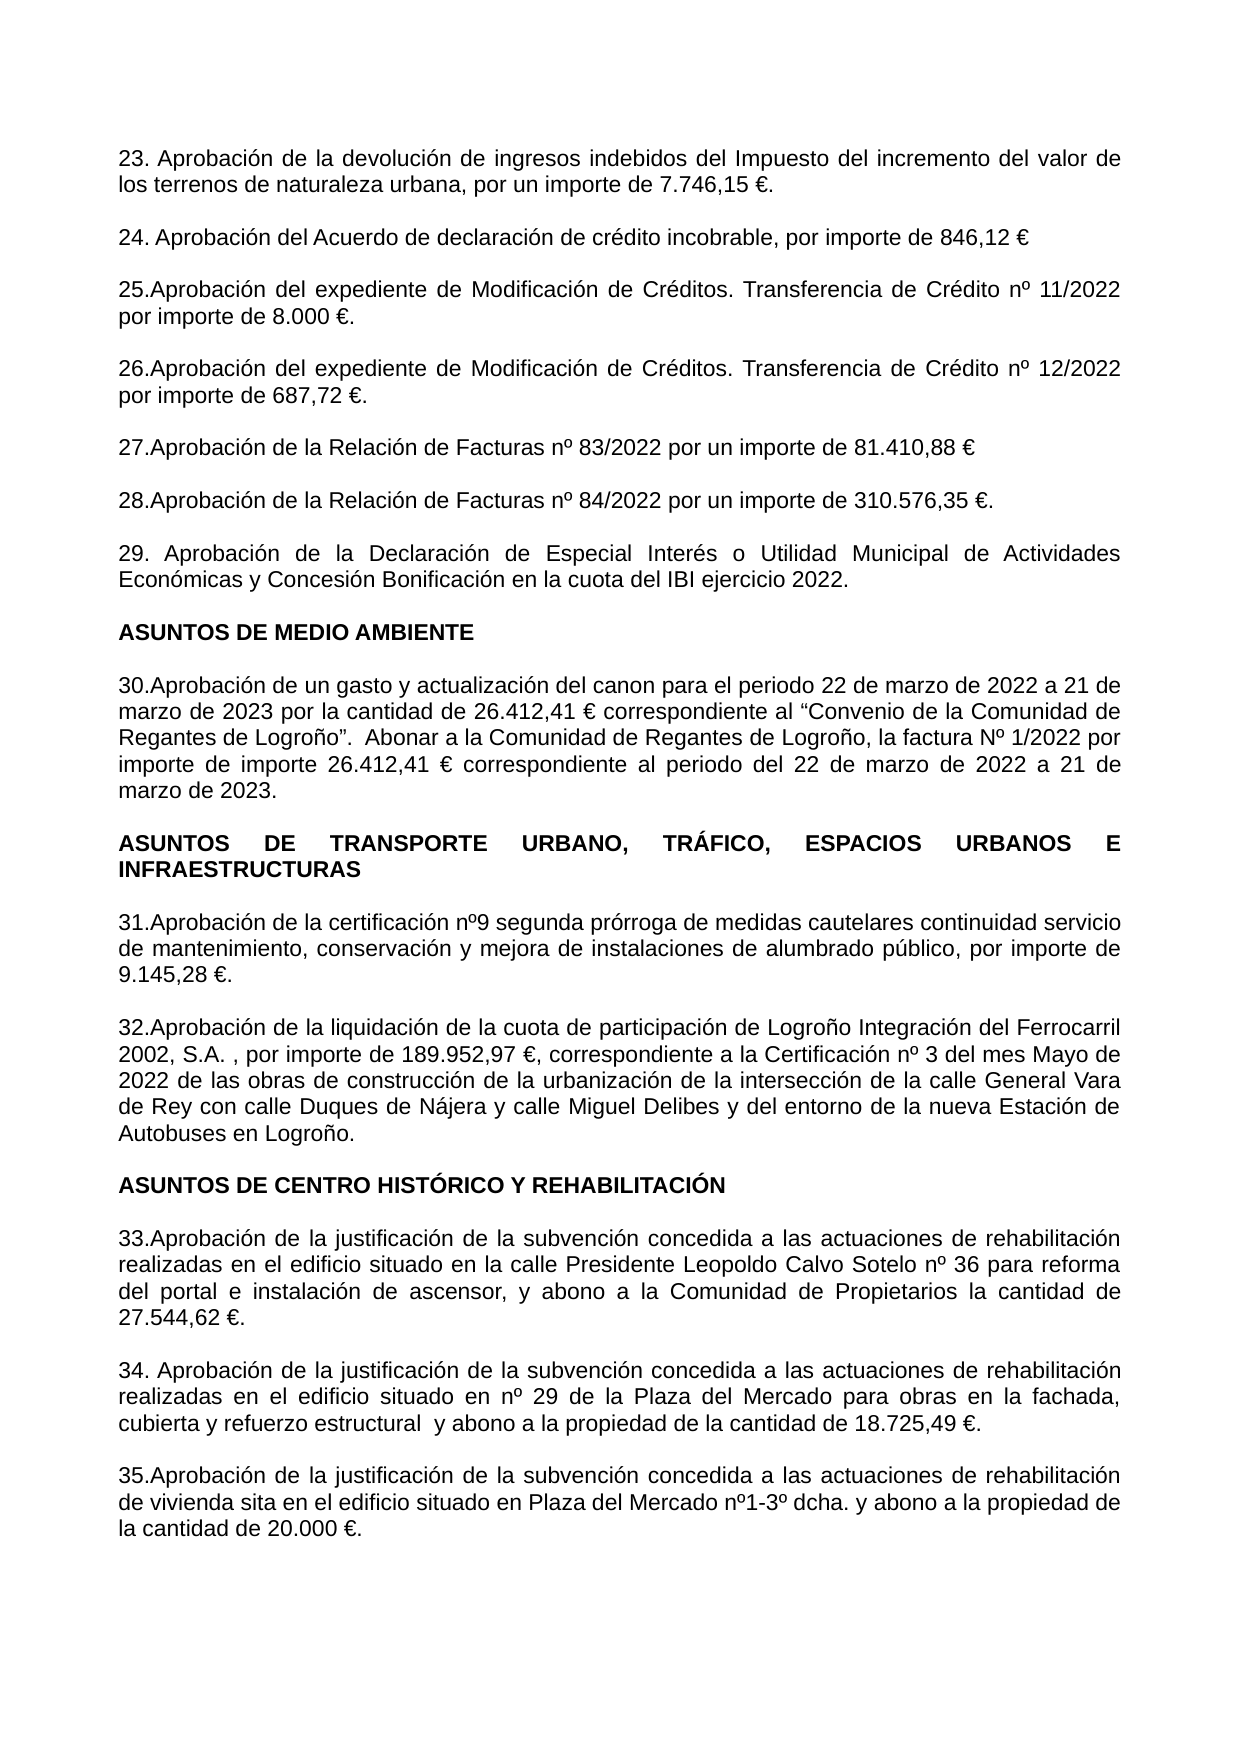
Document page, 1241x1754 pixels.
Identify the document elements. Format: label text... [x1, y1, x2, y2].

text ASUNTOS DE CENTRO HISTÓRICO Y REHABILITACIÓN [118, 1172, 1122, 1199]
text 28.Aprobación de la Relación de Facturas nº 84/2022 por un importe de 310.576,35 €. [118, 487, 1122, 513]
text 26.Aprobación del expediente de Modificación de Créditos. Transferencia de Crédito nº 12/2022 por importe de 687,72 €. [118, 355, 1122, 408]
text ASUNTOS DE MEDIO AMBIENTE [118, 619, 1122, 645]
text 30.Aprobación de un gasto y actualización del canon para el periodo 22 de marzo de 2022 a 21 de marzo de 2023 por la cantidad de 26.412,41 € correspondiente al “Convenio de la Comunidad de Regantes de Logroño”. Abonar a la Comunidad de Regantes de Logroño, la factura Nº 1/2022 por importe de importe 26.412,41 € correspondiente al periodo del 22 de marzo de 2022 a 21 de marzo de 2023. [118, 672, 1122, 803]
text 29. Aprobación de la Declaración de Especial Interés o Utilidad Municipal de Actividades Económicas y Concesión Bonificación en la cuota del IBI ejercicio 2022. [118, 540, 1122, 592]
text ASUNTOS DE TRANSPORTE URBANO, TRÁFICO, ESPACIOS URBANOS E INFRAESTRUCTURAS [118, 830, 1122, 882]
text 23. Aprobación de la devolución de ingresos indebidos del Impuesto del incremento del valor de los terrenos de naturaleza urbana, por un importe de 7.746,15 €. [118, 144, 1122, 197]
text 31.Aprobación de la certificación nº9 segunda prórroga de medidas cautelares continuidad servicio de mantenimiento, conservación y mejora de instalaciones de alumbrado público, por importe de 9.145,28 €. [118, 909, 1122, 988]
text 34. Aprobación de la justificación de la subvención concedida a las actuaciones de rehabilitación realizadas en el edificio situado en nº 29 de la Plaza del Mercado para obras en la fachada, cubierta y refuerzo estructural y abono a la propiedad de la cantidad de 18.725,49 €. [118, 1357, 1122, 1436]
text 25.Aprobación del expediente de Modificación de Créditos. Transferencia de Crédito nº 11/2022 por importe de 8.000 €. [118, 276, 1122, 329]
text 24. Aprobación del Acuerdo de declaración de crédito incobrable, por importe de 846,12 € [118, 223, 1122, 250]
text 32.Aprobación de la liquidación de la cuota de participación de Logroño Integración del Ferrocarril 2002, S.A. , por importe de 189.952,97 €, correspondiente a la Certificación nº 3 del mes Mayo de 2022 de las obras de construcción de la urbanización de la intersección de la calle General Vara de Rey con calle Duques de Nájera y calle Miguel Delibes y del entorno de la nueva Estación de Autobuses en Logroño. [118, 1014, 1122, 1146]
text 27.Aprobación de la Relación de Facturas nº 83/2022 por un importe de 81.410,88 € [118, 434, 1122, 461]
text 33.Aprobación de la justificación de la subvención concedida a las actuaciones de rehabilitación realizadas en el edificio situado en la calle Presidente Leopoldo Calvo Sotelo nº 36 para reforma del portal e instalación de ascensor, y abono a la Comunidad de Propietarios la cantidad de 27.544,62 €. [118, 1225, 1122, 1330]
text 35.Aprobación de la justificación de la subvención concedida a las actuaciones de rehabilitación de vivienda sita en el edificio situado en Plaza del Mercado nº1-3º dcha. y abono a la propiedad de la cantidad de 20.000 €. [118, 1462, 1122, 1541]
